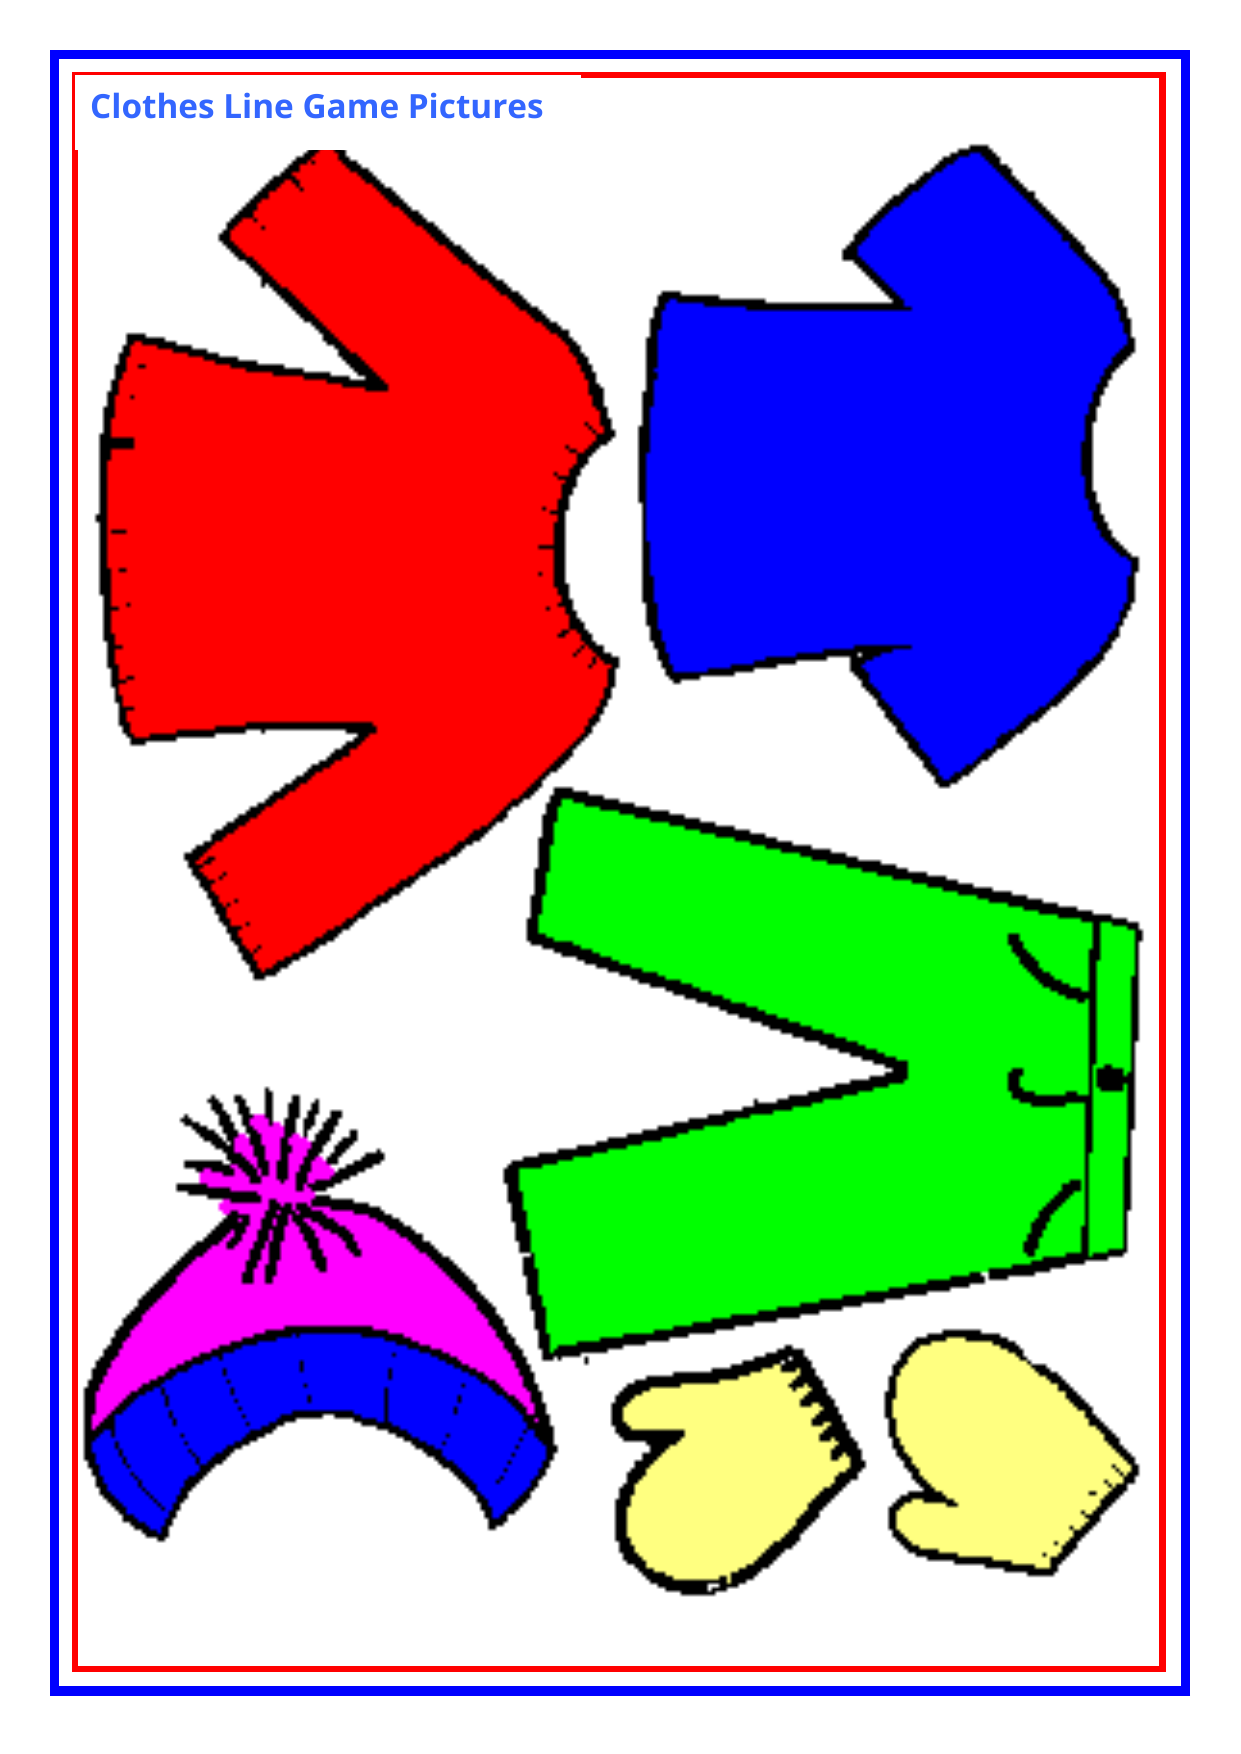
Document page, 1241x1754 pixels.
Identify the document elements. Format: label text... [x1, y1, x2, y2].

text Clothes Line Game Pictures [90, 83, 566, 128]
